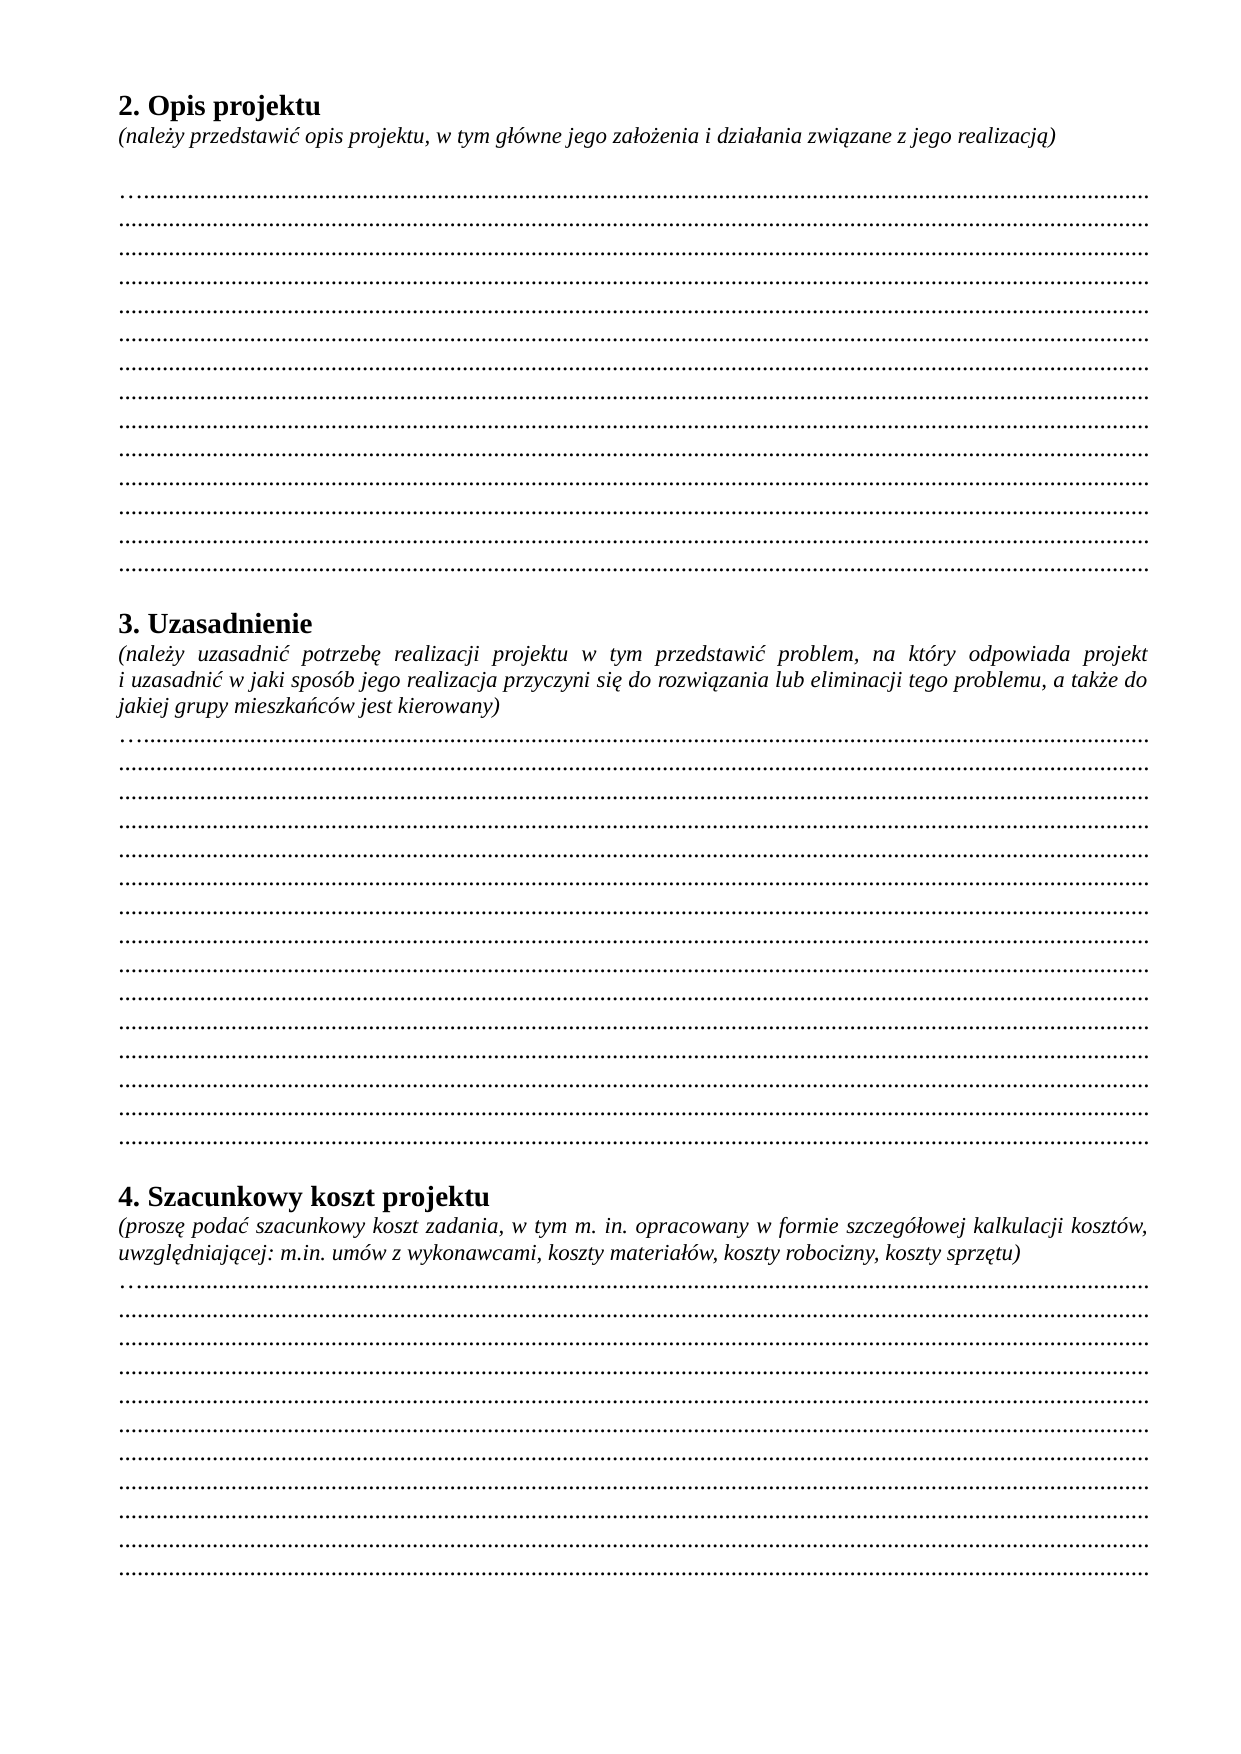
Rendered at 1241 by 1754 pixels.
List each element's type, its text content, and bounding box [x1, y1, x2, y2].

text …....................................................................................................................................................................................................................................................................................................................................................................................................................................................................................................................................................................................................................................................................................................................................................................................................................................................................................................................................................................................................................................................................................................................................................................................................................................................................................................................................................................................................................................................................................................................................................................................................................................................................................................................................................................................................................................................................................................................................................................................................................................................................................................................................................................................................................................................................................................................................................................................................................................................................................................................................................................... [118, 719, 1152, 1150]
text .......................................................................................................................................................................................................................................................................................................................................... [118, 1409, 1152, 1466]
text (należy przedstawić opis projektu, w tym główne jego założenia i działania związane z jego realizacją) [118, 122, 1152, 148]
text 2. Opis projektu [118, 88, 1152, 122]
text 4. Szacunkowy koszt projektu [118, 1179, 1152, 1212]
text 3. Uzasadnienie [118, 606, 1152, 639]
text (należy uzasadnić potrzebę realizacji projektu w tym przedstawić problem, na który odpowiada projekt i uzasadnić w jaki sposób jego realizacja przyczyni się do rozwiązania lub eliminacji tego problemu, a także do jakiej grupy mieszkańców jest kierowany) [118, 639, 1152, 719]
text ….................................................................................................................................................................................................................................................................................................................................................................................................................................................................................................................................................................................................................................................................................................................................................................................................................................................................................................................................................................................................................................................................................................................................................................................................................................................................................................................................................................................................................................................................................................................................................................................................................................................................................................................................................................................................................................................................................................................................................................................................................................................................................................................................................................................................................................................................................................................................................................................................. [118, 175, 1152, 577]
text .......................................................................................................................................................................................................................................................................................................................................... [118, 1466, 1152, 1524]
text .......................................................................................................................................................................................................................................................................................................................................... [118, 1524, 1152, 1581]
text …..................................................................................................................................................................................................................................................................................................................................................................................................................................................................................................................................................................................................................................................................................................................................................................................................................................................... [118, 1265, 1152, 1409]
text (proszę podać szacunkowy koszt zadania, w tym m. in. opracowany w formie szczegółowej kalkulacji kosztów, uwzględniającej: m.in. umów z wykonawcami, koszty materiałów, koszty robocizny, koszty sprzętu) [118, 1212, 1152, 1265]
